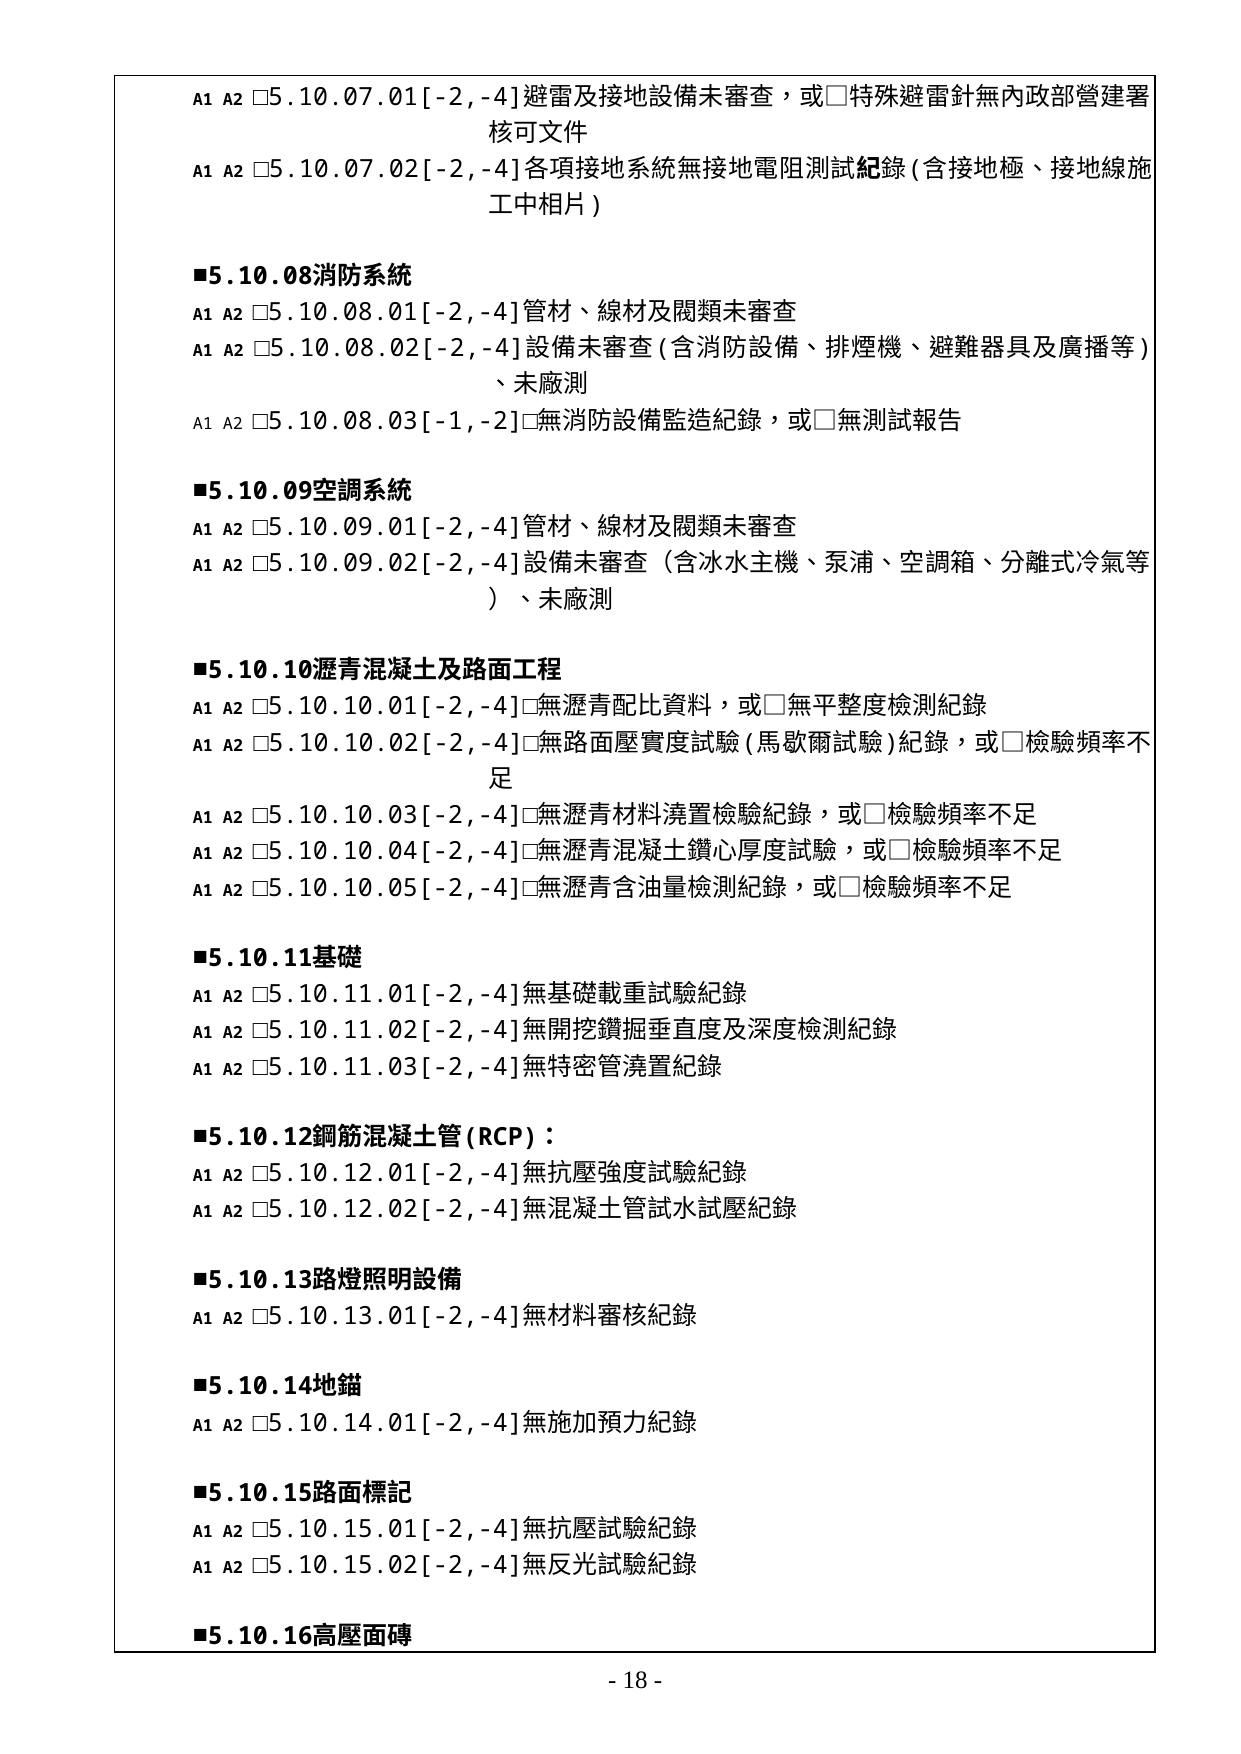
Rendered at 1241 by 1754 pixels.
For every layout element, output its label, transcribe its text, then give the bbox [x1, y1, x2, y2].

table_cell A1 A2 □5.10.07.01[-2,-4]避雷及接地設備未審查，或□特殊避雷針無內政部營建署核可文件 A1 A2 □5.10.07.02[-2,-4]各項接地系統無接地電阻測試紀錄(含接地極、接地線施工中相片) ■5.10.08消防系統 A1 A2 □5.10.08.01[-2,-4]管材、線材及閥類未審查 A1 A2 □5.10.08.02[-2,-4]設備未審查(含消防設備、排煙機、避難器具及廣播等)、未廠測 A1 A2 □5.10.08.03[-1,-2]□無消防設備監造紀錄，或□無測試報告 ■5.10.09空調系統 A1 A2 □5.10.09.01[-2,-4]管材、線材及閥類未審查 A1 A2 □5.10.09.02[-2,-4]設備未審查（含冰水主機、泵浦、空調箱、分離式冷氣等）、未廠測 ■5.10.10瀝青混凝土及路面工程 A1 A2 □5.10.10.01[-2,-4]□無瀝青配比資料，或□無平整度檢測紀錄 A1 A2 □5.10.10.02[-2,-4]□無路面壓實度試驗(馬歇爾試驗)紀錄，或□檢驗頻率不足 A1 A2 □5.10.10.03[-2,-4]□無瀝青材料澆置檢驗紀錄，或□檢驗頻率不足 A1 A2 □5.10.10.04[-2,-4]□無瀝青混凝土鑽心厚度試驗，或□檢驗頻率不足 A1 A2 □5.10.10.05[-2,-4]□無瀝青含油量檢測紀錄，或□檢驗頻率不足 ■5.10.11基礎 A1 A2 □5.10.11.01[-2,-4]無基礎載重試驗紀錄 A1 A2 □5.10.11.02[-2,-4]無開挖鑽掘垂直度及深度檢測紀錄 A1 A2 □5.10.11.03[-2,-4]無特密管澆置紀錄 ■5.10.12鋼筋混凝土管(RCP)： A1 A2 □5.10.12.01[-2,-4]無抗壓強度試驗紀錄 A1 A2 □5.10.12.02[-2,-4]無混凝土管試水試壓紀錄 ■5.10.13路燈照明設備 A1 A2 □5.10.13.01[-2,-4]無材料審核紀錄 ■5.10.14地錨 A1 A2 □5.10.14.01[-2,-4]無施加預力紀錄 ■5.10.15路面標記 A1 A2 □5.10.15.01[-2,-4]無抗壓試驗紀錄 A1 A2 □5.10.15.02[-2,-4]無反光試驗紀錄 ■5.10.16高壓面磚 [115, 76, 1154, 1651]
